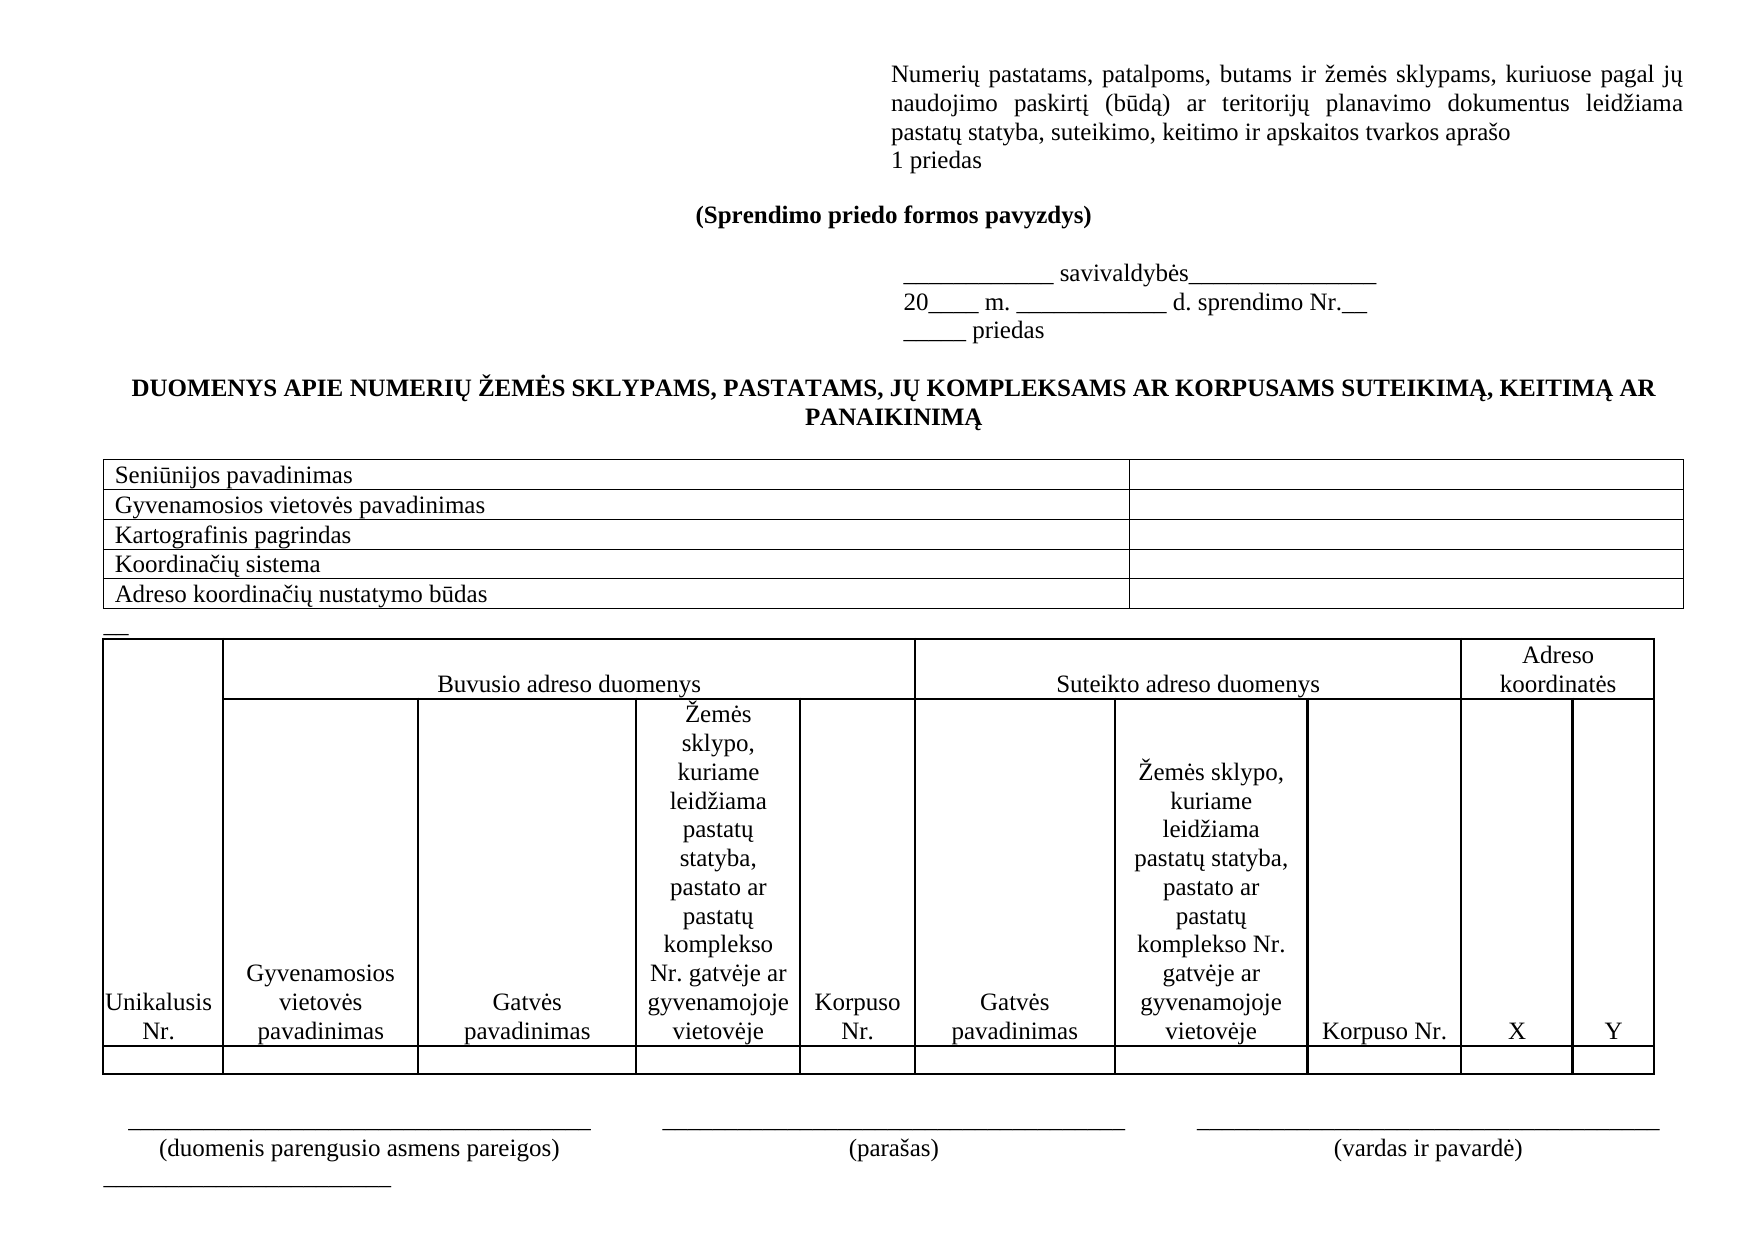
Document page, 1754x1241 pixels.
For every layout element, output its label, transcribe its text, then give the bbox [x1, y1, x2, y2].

table_cell (parašas) [626, 1133, 1161, 1161]
table_header _____________________________________ [626, 1104, 1161, 1133]
text ____________ savivaldybės_______________ [903, 258, 1684, 287]
table_cell Gyvenamosios vietovės pavadinimas [104, 490, 1129, 519]
table_cell [1130, 579, 1683, 608]
table_header Buvusio adreso duomenys [224, 640, 914, 697]
table_cell Koordinačių sistema [104, 550, 1129, 578]
table_cell [1130, 490, 1683, 519]
table_cell [1130, 550, 1683, 578]
table_cell [224, 1047, 417, 1073]
table_cell X [1462, 700, 1571, 1044]
text 1 priedas [891, 145, 1684, 174]
table_header _____________________________________ [92, 1104, 626, 1133]
table_cell [637, 1047, 799, 1073]
table_header [1130, 460, 1683, 489]
table_cell [419, 1047, 635, 1073]
table_cell [1462, 1047, 1571, 1073]
table_header Seniūnijos pavadinimas [104, 460, 1129, 489]
table_cell Žemės sklypo, kuriame leidžiama pastatų statyba, pastato ar pastatų komplekso Nr. gatvėje ar gyvenamojoje vietovėje [637, 700, 799, 1044]
text 20____ m. ____________ d. sprendimo Nr.__ [103, 287, 1688, 315]
text _____ priedas [103, 315, 1684, 344]
table_cell [1309, 1047, 1460, 1073]
table_cell Kartografinis pagrindas [104, 520, 1129, 548]
table_cell Gyvenamosios vietovės pavadinimas [224, 700, 417, 1044]
text _______________________ [103, 1161, 1684, 1190]
table_cell (duomenis parengusio asmens pareigos) [92, 1133, 626, 1161]
table_cell Adreso koordinačių nustatymo būdas [104, 579, 1129, 608]
table_cell Korpuso Nr. [801, 700, 914, 1044]
table_cell [1130, 520, 1683, 548]
table_cell [801, 1047, 914, 1073]
table_header Adreso koordinatės [1462, 640, 1653, 697]
table_cell [104, 1047, 222, 1073]
table_cell Žemės sklypo, kuriame leidžiama pastatų statyba, pastato ar pastatų komplekso Nr. gatvėje ar gyvenamojoje vietovėje [1116, 700, 1306, 1044]
text (Sprendimo priedo formos pavyzdys) [103, 200, 1684, 229]
table_cell [1574, 1047, 1653, 1073]
table_cell Gatvės pavadinimas [916, 700, 1114, 1044]
table_cell (vardas ir pavardė) [1161, 1133, 1695, 1161]
table_header _____________________________________ [1161, 1104, 1695, 1133]
table_cell Korpuso Nr. [1309, 700, 1460, 1044]
text Numerių pastatams, patalpoms, butams ir žemės sklypams, kuriuose pagal jų naudojimo paskirtį (būdą) ar teritorijų planavimo dokumentus leidžiama pastatų statyba, suteikimo, keitimo ir apskaitos tvarkos aprašo [891, 59, 1684, 145]
table_header Suteikto adreso duomenys [916, 640, 1460, 697]
text __ [103, 609, 1684, 638]
table_cell [916, 1047, 1114, 1073]
table_cell Gatvės pavadinimas [419, 700, 635, 1044]
text DUOMENYS APIE NUMERIŲ ŽEMĖS SKLYPAMS, PASTATAMS, JŲ KOMPLEKSAMS AR KORPUSAMS SUTEIKIMĄ, KEITIMĄ AR PANAIKINIMĄ [103, 373, 1684, 430]
table_cell Y [1574, 700, 1653, 1044]
table_header Unikalusis Nr. [104, 640, 222, 1044]
table_cell [1116, 1047, 1306, 1073]
